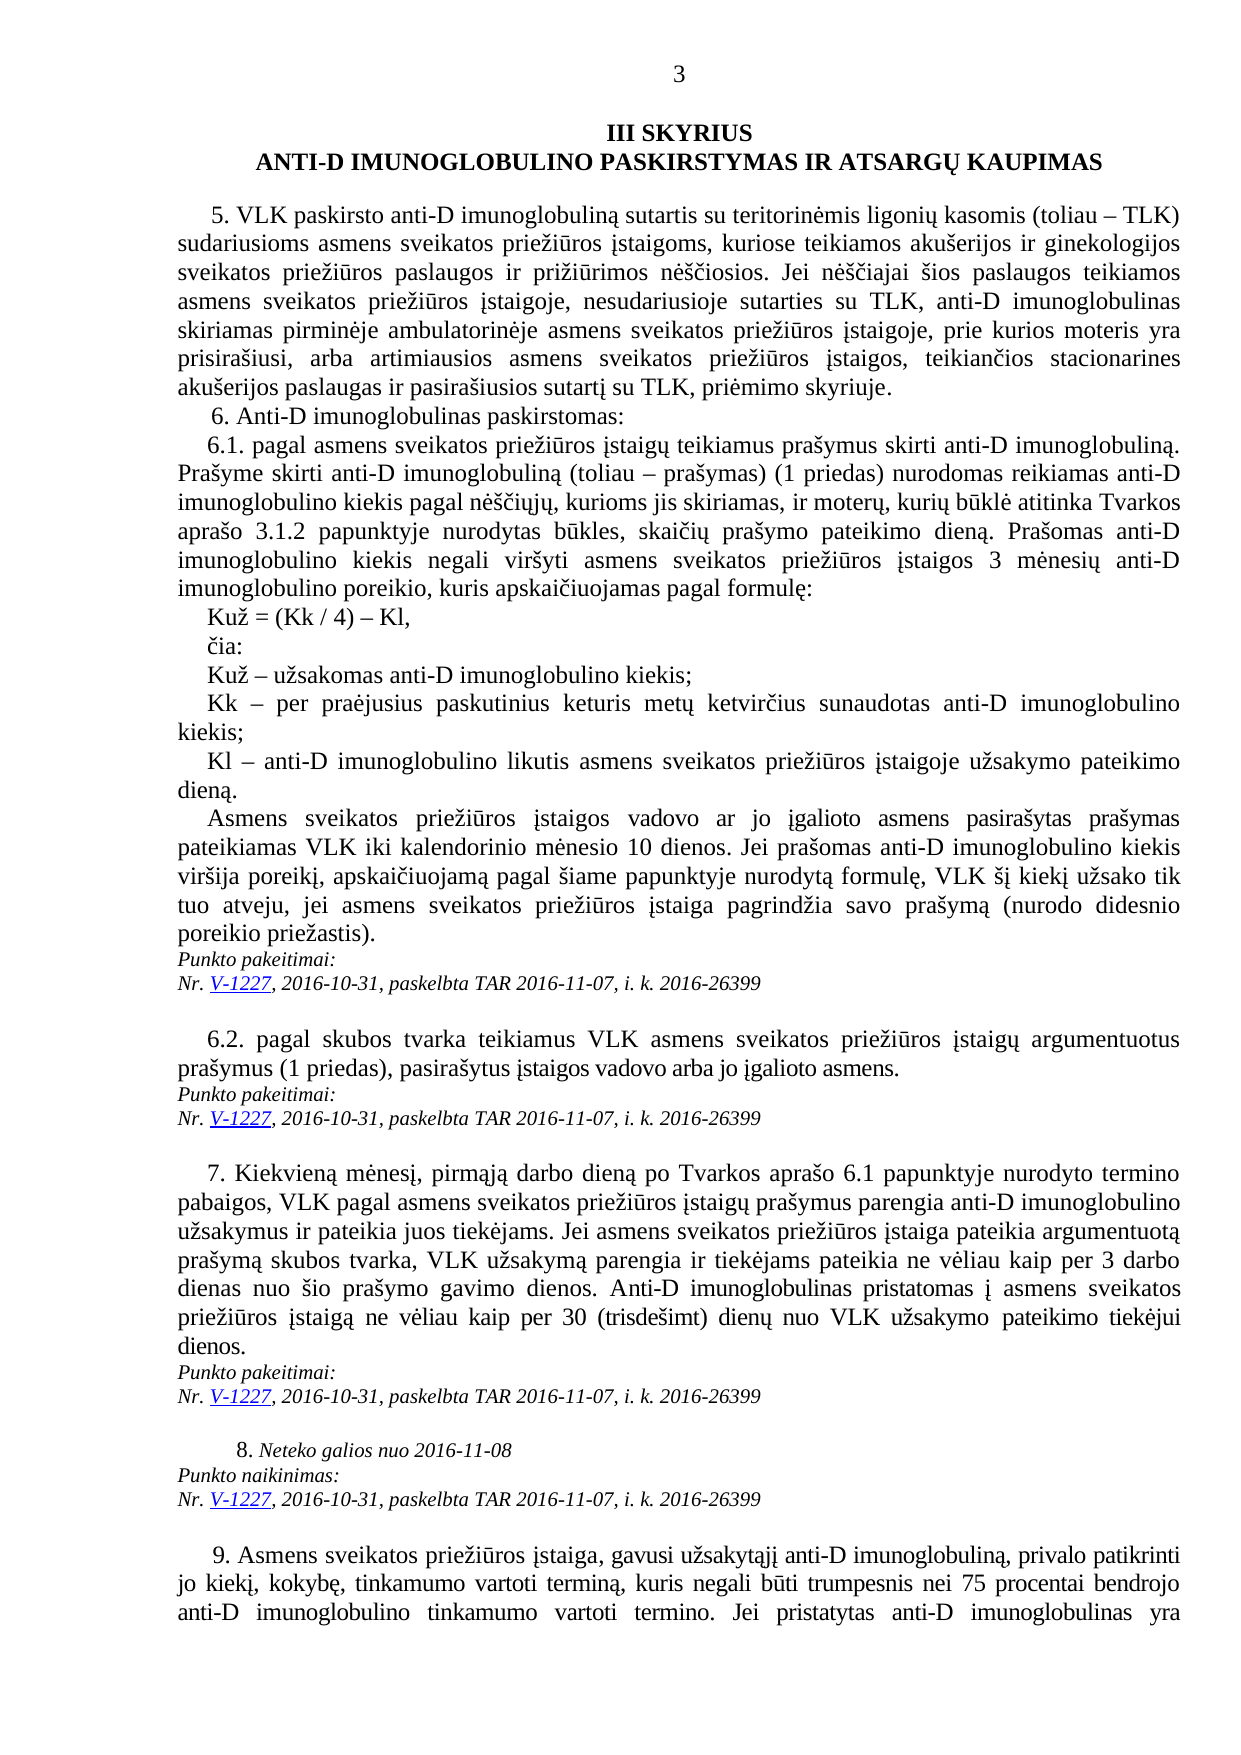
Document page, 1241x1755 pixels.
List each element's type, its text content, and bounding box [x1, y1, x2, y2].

text Kl ‒ anti-D imunoglobulino likutis asmens sveikatos priežiūros įstaigoje užsakymo pateikimo dieną. [177, 746, 1181, 803]
text Punkto pakeitimai: [177, 1360, 1181, 1384]
text Kuž = (Kk / 4) ‒ Kl, [177, 602, 1181, 631]
text 8. Neteko galios nuo 2016-11-08 [177, 1437, 1181, 1463]
text 6.2. pagal skubos tvarka teikiamus VLK asmens sveikatos priežiūros įstaigų argumentuotus prašymus (1 priedas), pasirašytus įstaigos vadovo arba jo įgalioto asmens. [177, 1024, 1181, 1082]
text Nr. V-1227, 2016-10-31, paskelbta TAR 2016-11-07, i. k. 2016-26399 [177, 1487, 1181, 1511]
text ANTI-D IMUNOGLOBULINO PASKIRSTYMAS IR atsargų kaupimAS [177, 147, 1181, 176]
text Nr. V-1227, 2016-10-31, paskelbta TAR 2016-11-07, i. k. 2016-26399 [177, 1384, 1181, 1408]
text III SKYRIUS [177, 118, 1181, 147]
text 6.1. pagal asmens sveikatos priežiūros įstaigų teikiamus prašymus skirti anti-D imunoglobuliną. Prašyme skirti anti-D imunoglobuliną (toliau – prašymas) (1 priedas) nurodomas reikiamas anti-D imunoglobulino kiekis pagal nėščiųjų, kurioms jis skiriamas, ir moterų, kurių būklė atitinka Tvarkos aprašo 3.1.2 papunktyje nurodytas būkles, skaičių prašymo pateikimo dieną. Prašomas anti-D imunoglobulino kiekis negali viršyti asmens sveikatos priežiūros įstaigos 3 mėnesių anti-D imunoglobulino poreikio, kuris apskaičiuojamas pagal formulę: [177, 430, 1181, 602]
text Nr. V-1227, 2016-10-31, paskelbta TAR 2016-11-07, i. k. 2016-26399 [177, 971, 1181, 995]
text 9. Asmens sveikatos priežiūros įstaiga, gavusi užsakytąjį anti-D imunoglobuliną, privalo patikrinti jo kiekį, kokybę, tinkamumo vartoti terminą, kuris negali būti trumpesnis nei 75 procentai bendrojo anti-D imunoglobulino tinkamumo vartoti termino. Jei pristatytas anti-D imunoglobulinas yra [177, 1540, 1181, 1626]
text Punkto pakeitimai: [177, 947, 1181, 971]
text Kk – per praėjusius paskutinius keturis metų ketvirčius sunaudotas anti-D imunoglobulino kiekis; [177, 688, 1181, 746]
text Asmens sveikatos priežiūros įstaigos vadovo ar jo įgalioto asmens pasirašytas prašymas pateikiamas VLK iki kalendorinio mėnesio 10 dienos. Jei prašomas anti-D imunoglobulino kiekis viršija poreikį, apskaičiuojamą pagal šiame papunktyje nurodytą formulę, VLK šį kiekį užsako tik tuo atveju, jei asmens sveikatos priežiūros įstaiga pagrindžia savo prašymą (nurodo didesnio poreikio priežastis). [177, 803, 1181, 947]
text Punkto pakeitimai: [177, 1082, 1181, 1106]
text 6. Anti-D imunoglobulinas paskirstomas: [177, 401, 1181, 430]
text Nr. V-1227, 2016-10-31, paskelbta TAR 2016-11-07, i. k. 2016-26399 [177, 1106, 1181, 1130]
text Punkto naikinimas: [177, 1463, 1181, 1487]
text čia: [177, 631, 1181, 660]
text 5. VLK paskirsto anti-D imunoglobuliną sutartis su teritorinėmis ligonių kasomis (toliau – TLK) sudariusioms asmens sveikatos priežiūros įstaigoms, kuriose teikiamos akušerijos ir ginekologijos sveikatos priežiūros paslaugos ir prižiūrimos nėščiosios. Jei nėščiajai šios paslaugos teikiamos asmens sveikatos priežiūros įstaigoje, nesudariusioje sutarties su TLK, anti-D imunoglobulinas skiriamas pirminėje ambulatorinėje asmens sveikatos priežiūros įstaigoje, prie kurios moteris yra prisirašiusi, arba artimiausios asmens sveikatos priežiūros įstaigos, teikiančios stacionarines akušerijos paslaugas ir pasirašiusios sutartį su TLK, priėmimo skyriuje. [177, 200, 1181, 401]
text 7. Kiekvieną mėnesį, pirmąją darbo dieną po Tvarkos aprašo 6.1 papunktyje nurodyto termino pabaigos, VLK pagal asmens sveikatos priežiūros įstaigų prašymus parengia anti-D imunoglobulino užsakymus ir pateikia juos tiekėjams. Jei asmens sveikatos priežiūros įstaiga pateikia argumentuotą prašymą skubos tvarka, VLK užsakymą parengia ir tiekėjams pateikia ne vėliau kaip per 3 darbo dienas nuo šio prašymo gavimo dienos. Anti-D imunoglobulinas pristatomas į asmens sveikatos priežiūros įstaigą ne vėliau kaip per 30 (trisdešimt) dienų nuo VLK užsakymo pateikimo tiekėjui dienos. [177, 1158, 1181, 1360]
text Kuž – užsakomas anti-D imunoglobulino kiekis; [177, 660, 1181, 688]
